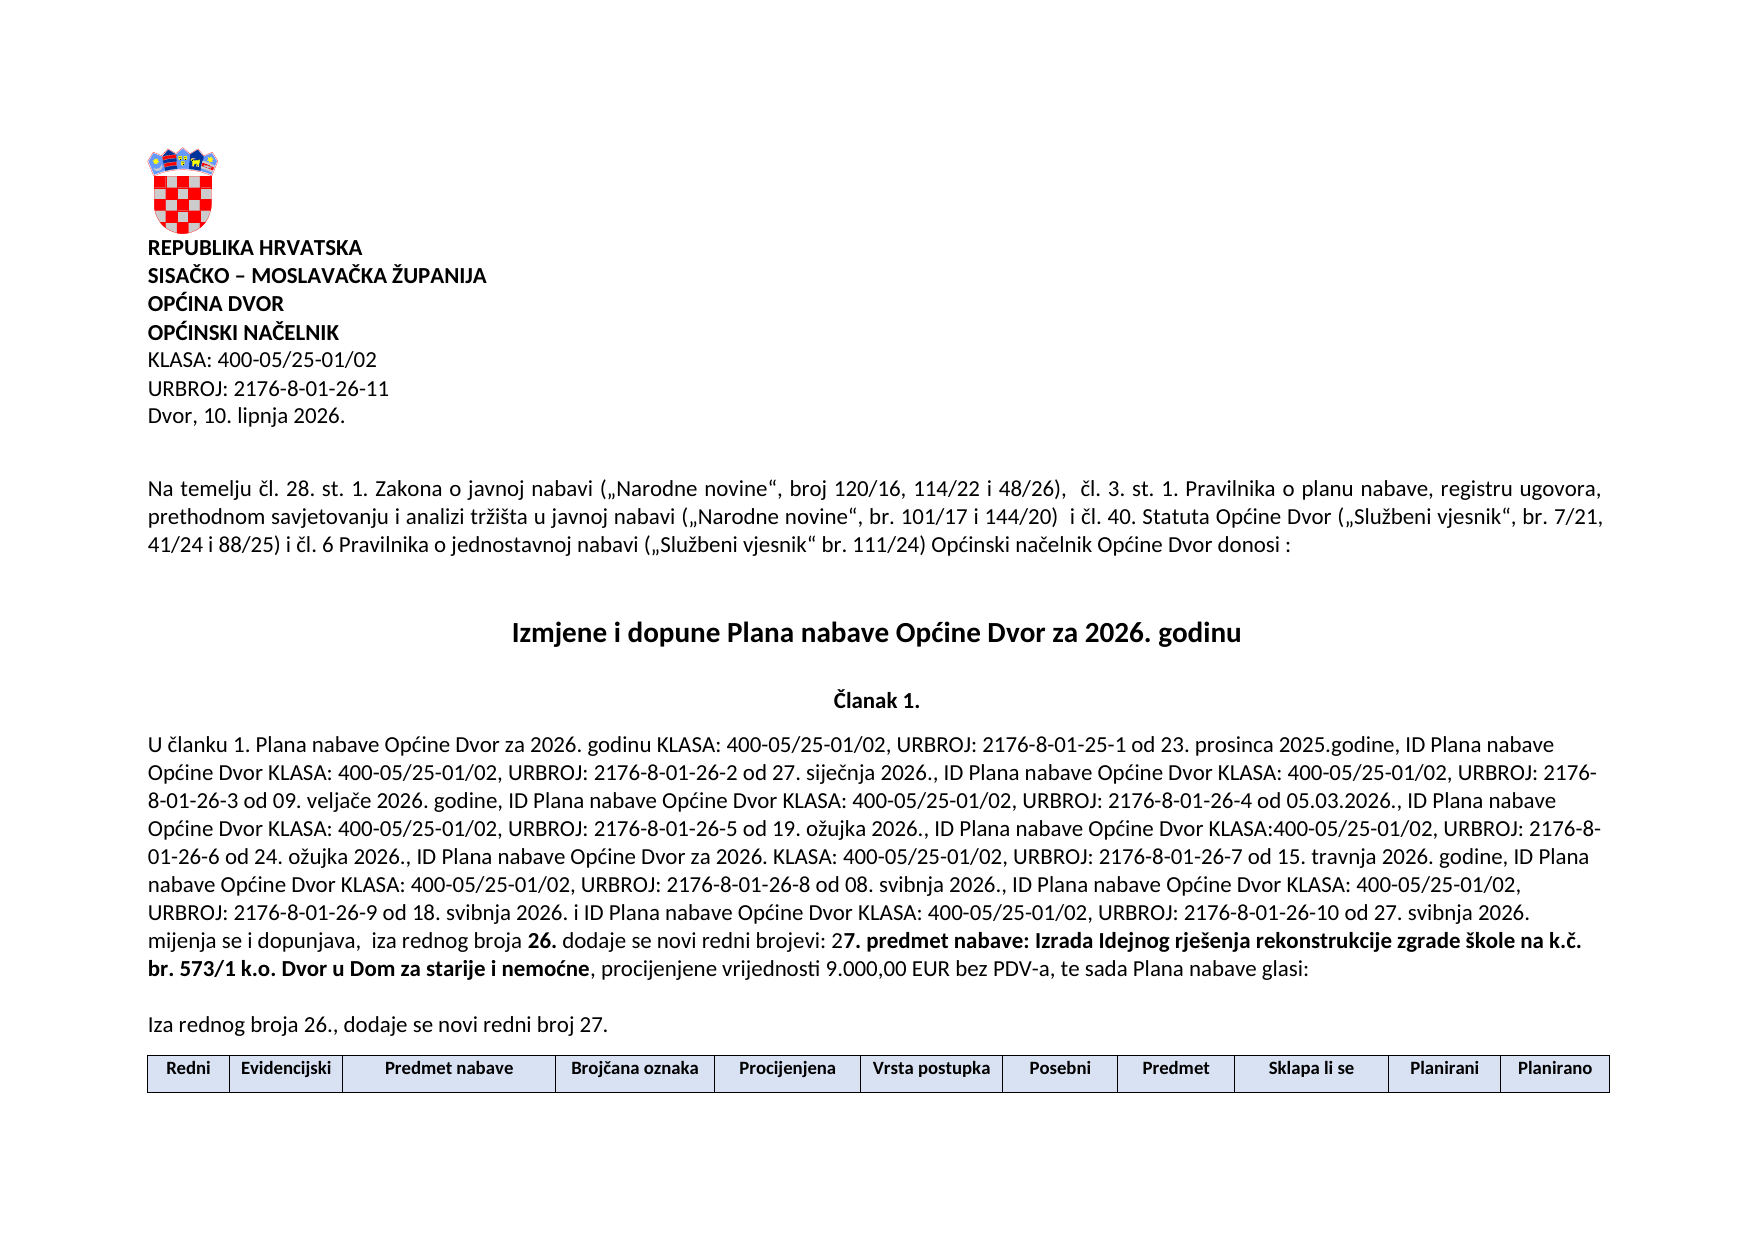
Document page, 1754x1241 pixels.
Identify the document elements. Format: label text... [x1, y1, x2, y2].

text KLASA: 400-05/25-01/02 [148, 346, 1606, 374]
table_header Procijenjena [715, 1056, 860, 1092]
text Dvor, 10. lipnja 2026. [148, 402, 1606, 430]
table_header Sklapa li se [1235, 1056, 1388, 1092]
table_header Planirano [1501, 1056, 1609, 1092]
text Izmjene i dopune Plana nabave Općine Dvor za 2026. godinu [148, 614, 1606, 650]
table_header Posebni [1003, 1056, 1117, 1092]
table_header Evidencijski [230, 1056, 342, 1092]
text URBROJ: 2176-8-01-26-11 [148, 374, 1606, 402]
table_header Predmet nabave [343, 1056, 555, 1092]
text OPĆINSKI NAČELNIK [148, 318, 1606, 346]
table_header Redni [148, 1056, 229, 1092]
table_header Brojčana oznaka [556, 1056, 714, 1092]
text SISAČKO – MOSLAVAČKA ŽUPANIJA [148, 262, 1606, 289]
text Na temelju čl. 28. st. 1. Zakona o javnoj nabavi („Narodne novine“, broj 120/16, 114/22 i 48/26), čl. 3. st. 1. Pravilnika o planu nabave, registru ugovora, prethodnom savjetovanju i analizi tržišta u javnoj nabavi („Narodne novine“, br. 101/17 i 144/20) i čl. 40. Statuta Općine Dvor („Službeni vjesnik“, br. 7/21, 41/24 i 88/25) i čl. 6 Pravilnika o jednostavnoj nabavi („Službeni vjesnik“ br. 111/24) Općinski načelnik Općine Dvor donosi : [148, 474, 1606, 558]
table_header Vrsta postupka [861, 1056, 1002, 1092]
text OPĆINA DVOR [148, 289, 1606, 318]
text REPUBLIKA HRVATSKA [148, 233, 1606, 262]
table_header Planirani [1389, 1056, 1500, 1092]
text Članak 1. [148, 686, 1606, 714]
text U članku 1. Plana nabave Općine Dvor za 2026. godinu KLASA: 400-05/25-01/02, URBROJ: 2176-8-01-25-1 od 23. prosinca 2025.godine, ID Plana nabave Općine Dvor KLASA: 400-05/25-01/02, URBROJ: 2176-8-01-26-2 od 27. siječnja 2026., ID Plana nabave Općine Dvor KLASA: 400-05/25-01/02, URBROJ: 2176-8-01-26-3 od 09. veljače 2026. godine, ID Plana nabave Općine Dvor KLASA: 400-05/25-01/02, URBROJ: 2176-8-01-26-4 od 05.03.2026., ID Plana nabave Općine Dvor KLASA: 400-05/25-01/02, URBROJ: 2176-8-01-26-5 od 19. ožujka 2026., ID Plana nabave Općine Dvor KLASA:400-05/25-01/02, URBROJ: 2176-8-01-26-6 od 24. ožujka 2026., ID Plana nabave Općine Dvor za 2026. KLASA: 400-05/25-01/02, URBROJ: 2176-8-01-26-7 od 15. travnja 2026. godine, ID Plana nabave Općine Dvor KLASA: 400-05/25-01/02, URBROJ: 2176-8-01-26-8 od 08. svibnja 2026., ID Plana nabave Općine Dvor KLASA: 400-05/25-01/02, URBROJ: 2176-8-01-26-9 od 18. svibnja 2026. i ID Plana nabave Općine Dvor KLASA: 400-05/25-01/02, URBROJ: 2176-8-01-26-10 od 27. svibnja 2026. mijenja se i dopunjava, iza rednog broja 26. dodaje se novi redni brojevi: 27. predmet nabave: Izrada Idejnog rješenja rekonstrukcije zgrade škole na k.č. br. 573/1 k.o. Dvor u Dom za starije i nemoćne, procijenjene vrijednosti 9.000,00 EUR bez PDV-a, te sada Plana nabave glasi: Iza rednog broja 26., dodaje se novi redni broj 27. [148, 730, 1606, 1039]
table_header Predmet [1118, 1056, 1234, 1092]
